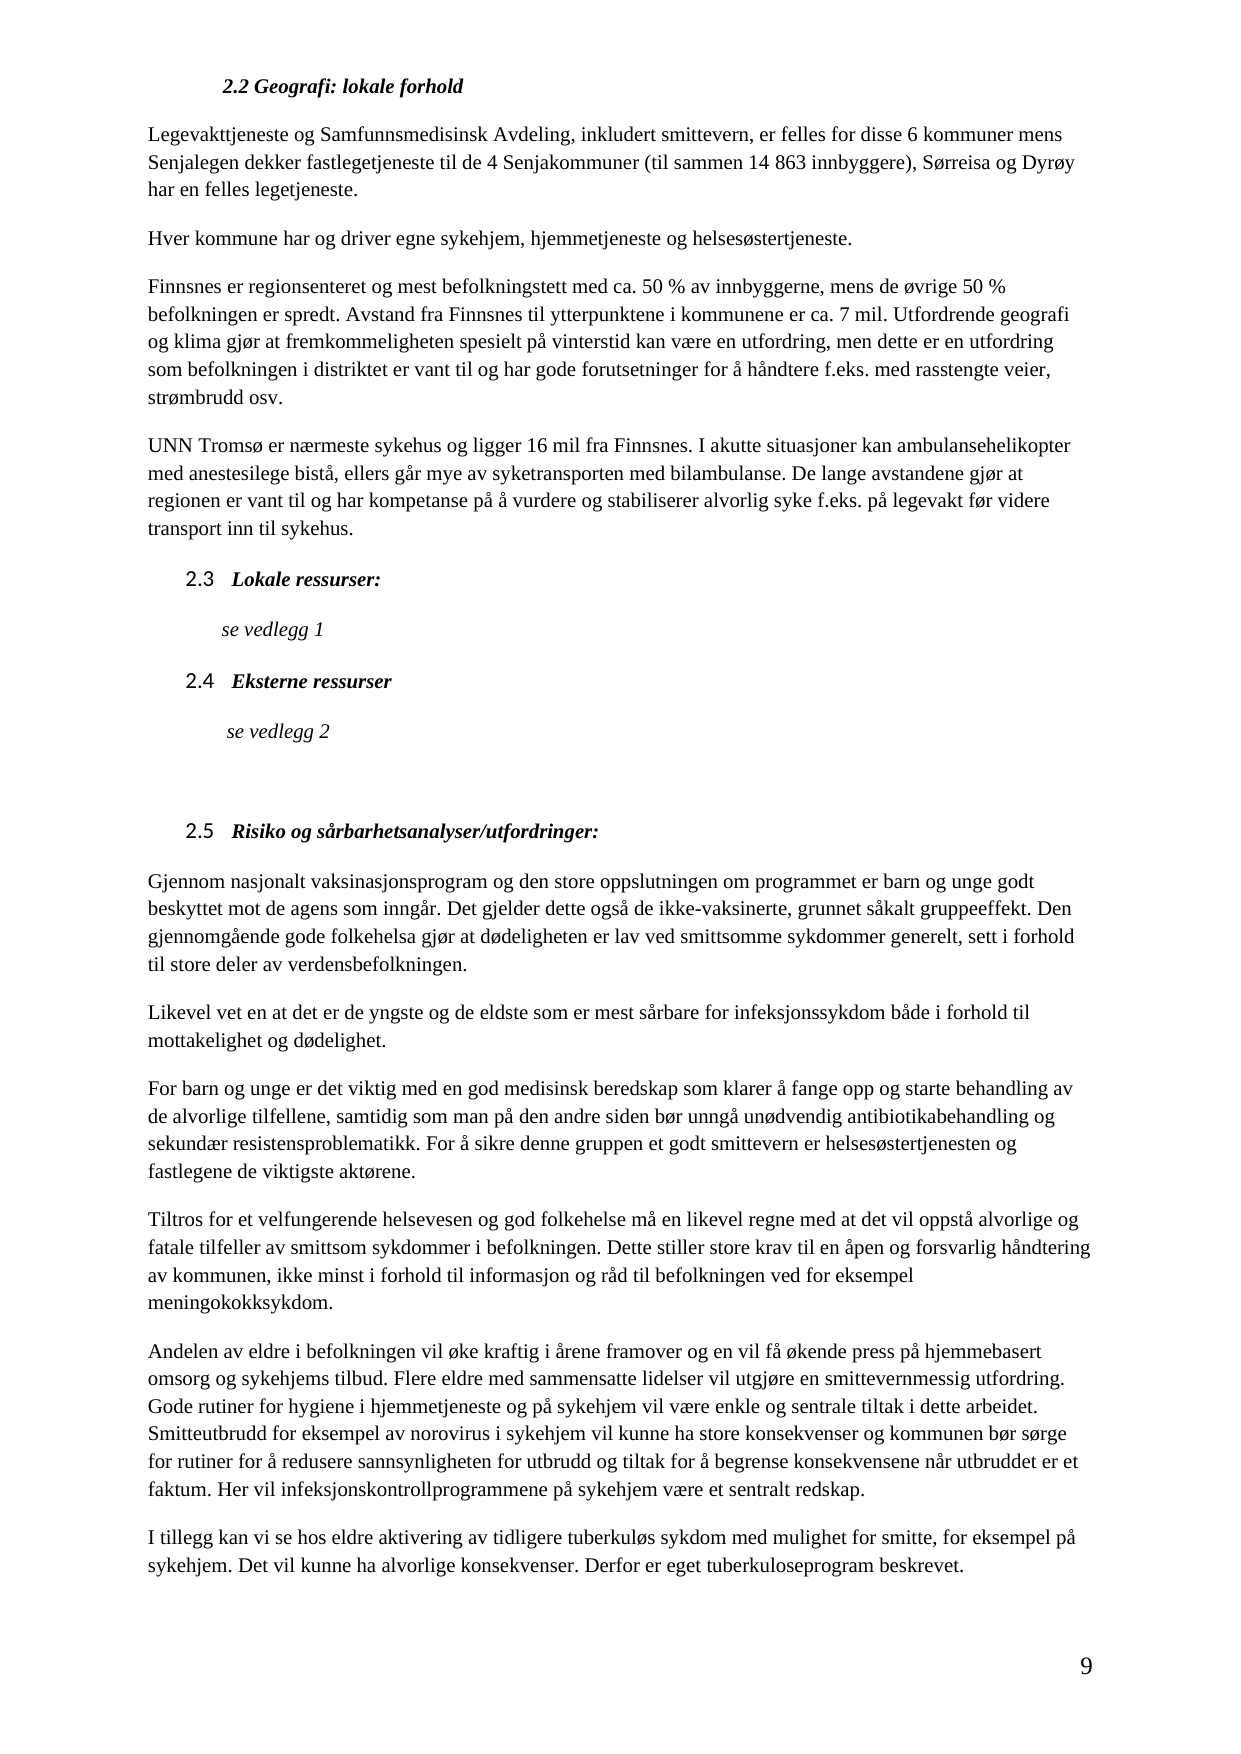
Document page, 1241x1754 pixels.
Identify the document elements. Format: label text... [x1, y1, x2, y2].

list Eksterne ressurser [185, 666, 1093, 694]
text UNN Tromsø er nærmeste sykehus og ligger 16 mil fra Finnsnes. I akutte situasjoner kan ambulansehelikopter med anestesilege bistå, ellers går mye av syketransporten med bilambulanse. De lange avstandene gjør at regionen er vant til og har kompetanse på å vurdere og stabiliserer alvorlig syke f.eks. på legevakt før videre transport inn til sykehus. [148, 433, 1093, 540]
text Legevakttjeneste og Samfunnsmedisinsk Avdeling, inkludert smittevern, er felles for disse 6 kommuner mens Senjalegen dekker fastlegetjeneste til de 4 Senjakommuner (til sammen 14 863 innbyggere), Sørreisa og Dyrøy har en felles legetjeneste. [148, 122, 1093, 201]
text Likevel vet en at det er de yngste og de eldste som er mest sårbare for infeksjonssykdom både i forhold til mottakelighet og dødelighet. [148, 1000, 1093, 1052]
list Risiko og sårbarhetsanalyser/utfordringer: [185, 816, 1093, 844]
text Gjennom nasjonalt vaksinasjonsprogram og den store oppslutningen om programmet er barn og unge godt beskyttet mot de agens som inngår. Det gjelder dette også de ikke-vaksinerte, grunnet såkalt gruppeeffekt. Den gjennomgående gode folkehelsa gjør at dødeligheten er lav ved smittsomme sykdommer generelt, sett i forhold til store deler av verdensbefolkningen. [148, 869, 1093, 976]
text For barn og unge er det viktig med en god medisinsk beredskap som klarer å fange opp og starte behandling av de alvorlige tilfellene, samtidig som man på den andre siden bør unngå unødvendig antibiotikabehandling og sekundær resistensproblematikk. For å sikre denne gruppen et godt smittevern er helsesøstertjenesten og fastlegene de viktigste aktørene. [148, 1076, 1093, 1183]
text se vedlegg 2 [148, 719, 1093, 743]
text Tiltros for et velfungerende helsevesen og god folkehelse må en likevel regne med at det vil oppstå alvorlige og fatale tilfeller av smittsom sykdommer i befolkningen. Dette stiller store krav til en åpen og forsvarlig håndtering av kommunen, ikke minst i forhold til informasjon og råd til befolkningen ved for eksempel meningokokksykdom. [148, 1207, 1093, 1314]
text Andelen av eldre i befolkningen vil øke kraftig i årene framover og en vil få økende press på hjemmebasert omsorg og sykehjems tilbud. Flere eldre med sammensatte lidelser vil utgjøre en smittevernmessig utfordring. Gode rutiner for hygiene i hjemmetjeneste og på sykehjem vil være enkle og sentrale tiltak i dette arbeidet. Smitteutbrudd for eksempel av norovirus i sykehjem vil kunne ha store konsekvenser og kommunen bør sørge for rutiner for å redusere sannsynligheten for utbrudd og tiltak for å begrense konsekvensene når utbruddet er et faktum. Her vil infeksjonskontrollprogrammene på sykehjem være et sentralt redskap. [148, 1338, 1093, 1501]
text Hver kommune har og driver egne sykehjem, hjemmetjeneste og helsesøstertjeneste. [148, 226, 1093, 250]
text se vedlegg 1 [148, 617, 1093, 641]
text I tillegg kan vi se hos eldre aktivering av tidligere tuberkuløs sykdom med mulighet for smitte, for eksempel på sykehjem. Det vil kunne ha alvorlige konsekvenser. Derfor er eget tuberkuloseprogram beskrevet. [148, 1525, 1093, 1577]
text Finnsnes er regionsenteret og mest befolkningstett med ca. 50 % av innbyggerne, mens de øvrige 50 % befolkningen er spredt. Avstand fra Finnsnes til ytterpunktene i kommunene er ca. 7 mil. Utfordrende geografi og klima gjør at fremkommeligheten spesielt på vinterstid kan være en utfordring, men dette er en utfordring som befolkningen i distriktet er vant til og har gode forutsetninger for å håndtere f.eks. med rasstengte veier, strømbrudd osv. [148, 274, 1093, 409]
list 2.2 Geografi: lokale forhold [223, 74, 1093, 98]
list Lokale ressurser: [185, 564, 1093, 592]
